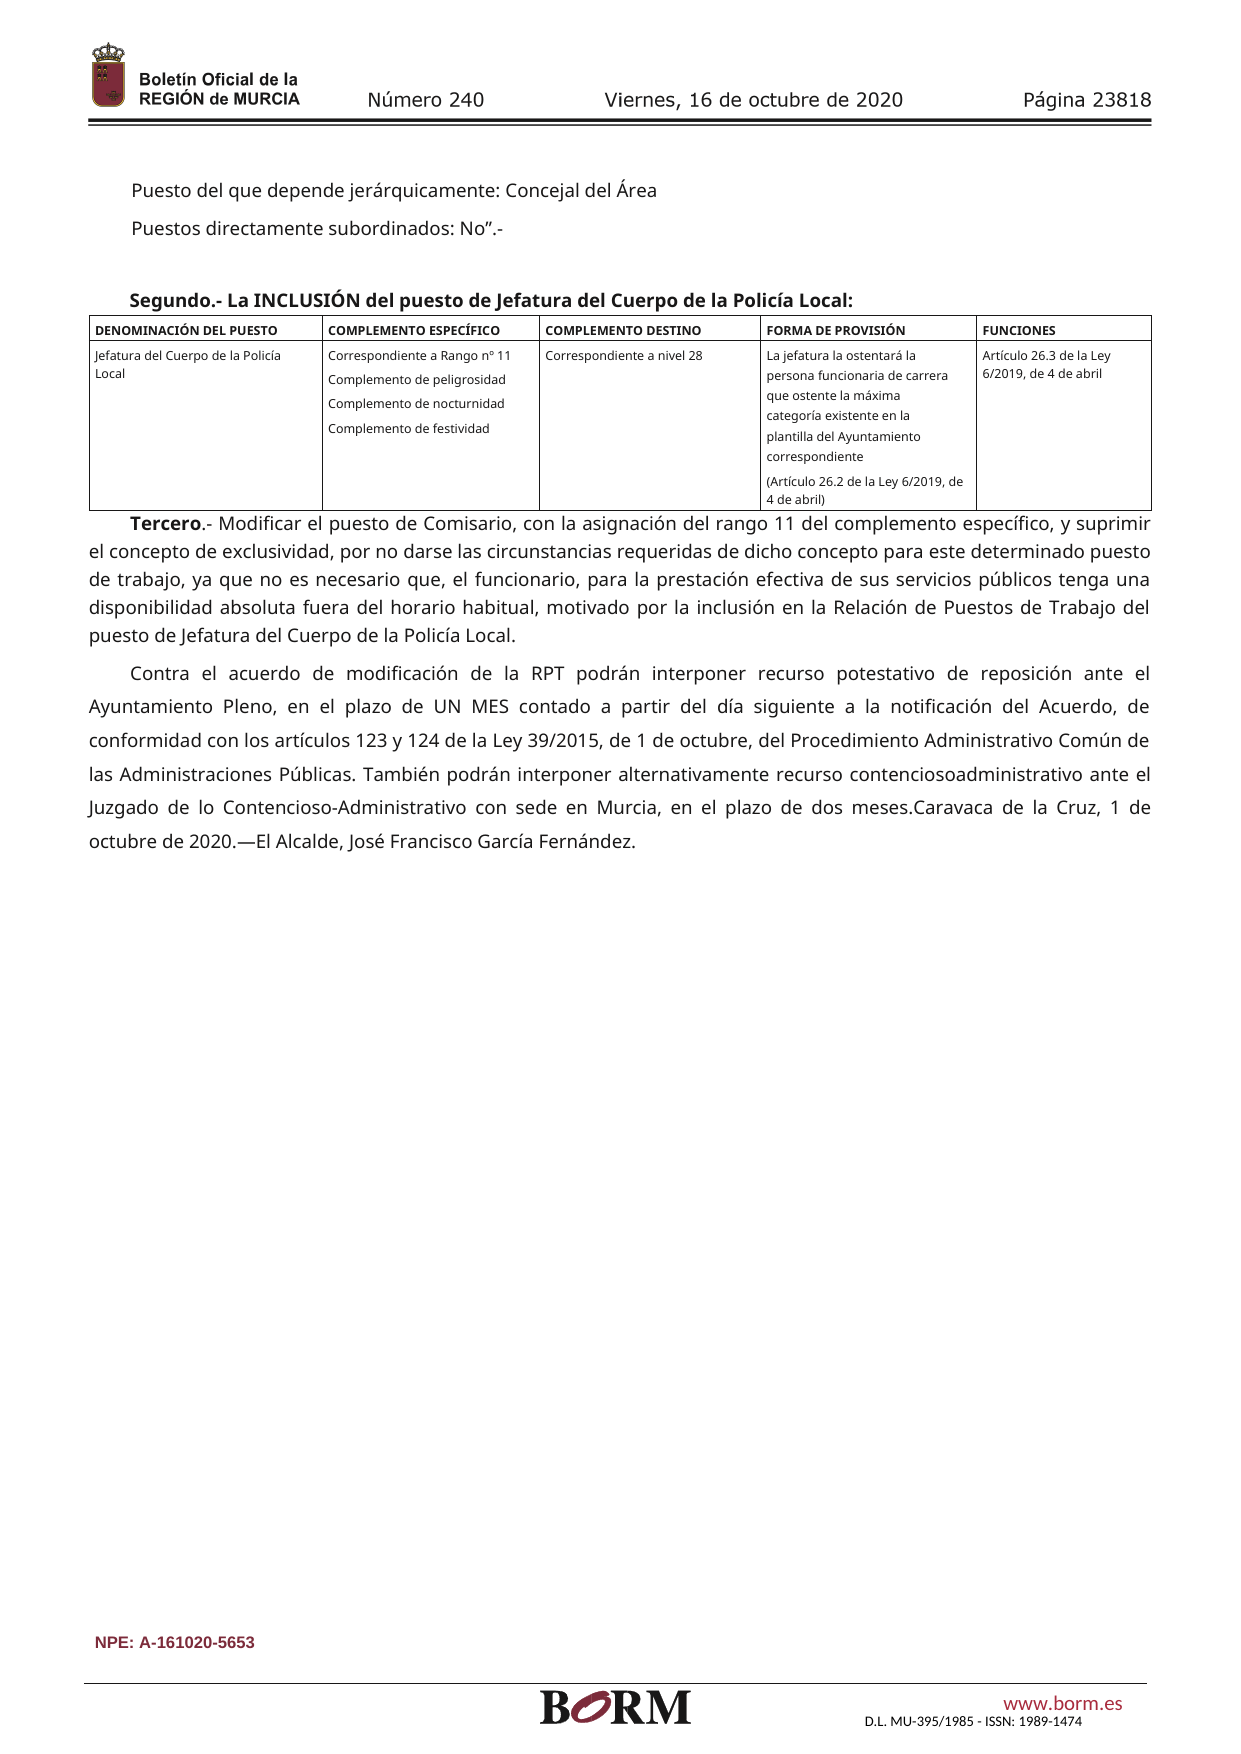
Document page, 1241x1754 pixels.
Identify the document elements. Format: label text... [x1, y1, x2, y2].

table_header DENOMINACIÓN DEL PUESTO [90, 316, 322, 340]
table_cell Correspondiente a Rango nº 11 Complemento de peligrosidad Complemento de nocturnidad Complemento de festividad [323, 341, 539, 510]
text Tercero.- Modificar el puesto de Comisario, con la asignación del rango 11 del complemento específico, y suprimir el concepto de exclusividad, por no darse las circunstancias requeridas de dicho concepto para este determinado puesto de trabajo, ya que no es necesario que, el funcionario, para la prestación efectiva de sus servicios públicos tenga una disponibilidad absoluta fuera del horario habitual, motivado por la inclusión en la Relación de Puestos de Trabajo del puesto de Jefatura del Cuerpo de la Policía Local. [88, 511, 1152, 648]
text Puestos directamente subordinados: No”.- [131, 215, 1005, 240]
table_cell Correspondiente a nivel 28 [540, 341, 760, 510]
table_header FORMA DE PROVISIÓN [761, 316, 976, 340]
text Segundo.- La INCLUSIÓN del puesto de Jefatura del Cuerpo de la Policía Local: [129, 288, 1126, 313]
text Contra el acuerdo de modificación de la RPT podrán interponer recurso potestativo de reposición ante el Ayuntamiento Pleno, en el plazo de UN MES contado a partir del día siguiente a la notificación del Acuerdo, de conformidad con los artículos 123 y 124 de la Ley 39/2015, de 1 de octubre, del Procedimiento Administrativo Común de las Administraciones Públicas. También podrán interponer alternativamente recurso contenciosoadministrativo ante el Juzgado de lo Contencioso-Administrativo con sede en Murcia, en el plazo de dos meses.Caravaca de la Cruz, 1 de octubre de 2020.—El Alcalde, José Francisco García Fernández. [88, 660, 1152, 854]
table_cell Jefatura del Cuerpo de la Policía Local [90, 341, 322, 510]
table_cell La jefatura la ostentará la persona funcionaria de carrera que ostente la máxima categoría existente en la plantilla del Ayuntamiento correspondiente (Artículo 26.2 de la Ley 6/2019, de 4 de abril) [761, 341, 976, 510]
table_header COMPLEMENTO DESTINO [540, 316, 760, 340]
text Puesto del que depende jerárquicamente: Concejal del Área [131, 177, 1005, 203]
table_header COMPLEMENTO ESPECÍFICO [323, 316, 539, 340]
table_cell Artículo 26.3 de la Ley 6/2019, de 4 de abril [977, 341, 1151, 510]
table_header FUNCIONES [977, 316, 1151, 340]
